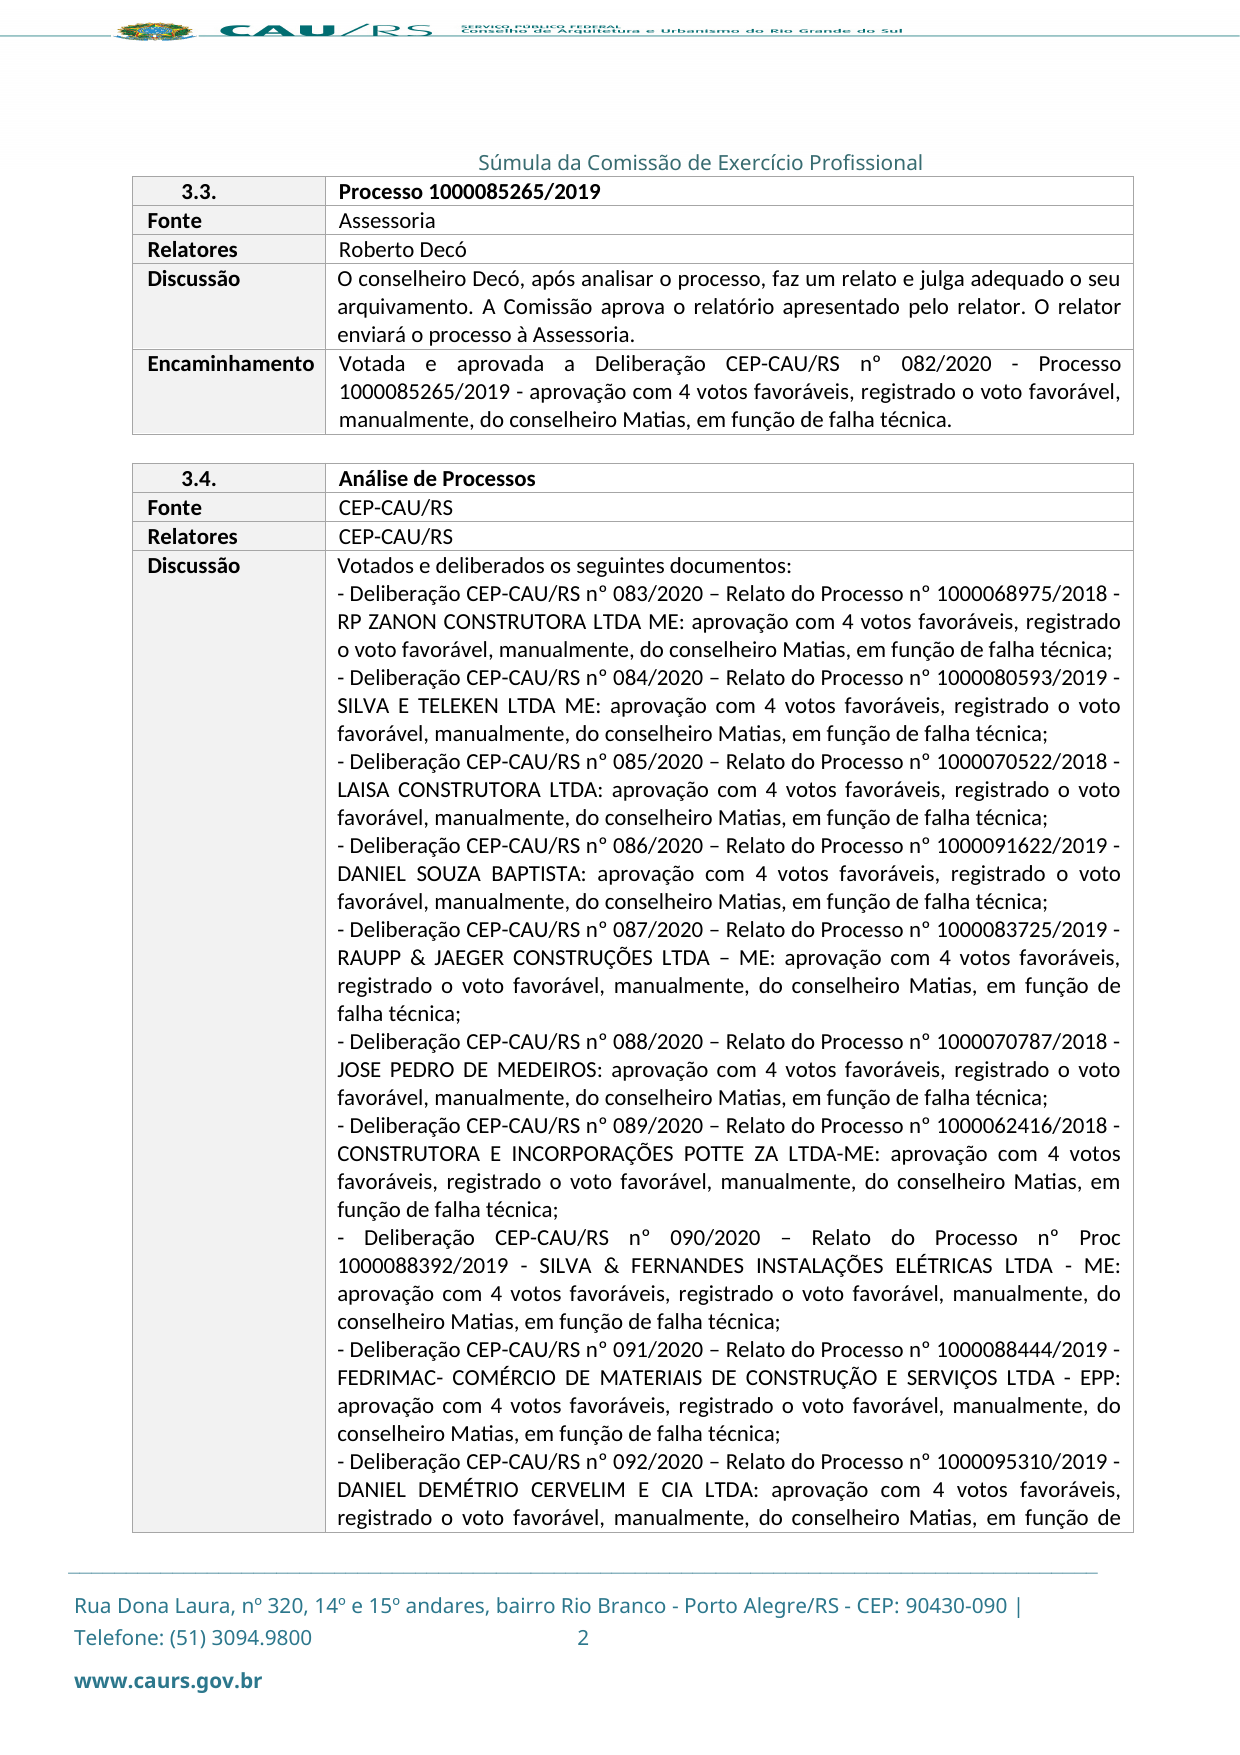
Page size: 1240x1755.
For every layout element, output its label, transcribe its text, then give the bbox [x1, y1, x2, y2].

table_cell Encaminhamento [133, 350, 325, 433]
table_cell Votada e aprovada a Deliberação CEP-CAU/RS nº 082/2020 - Processo 1000085265/2019 - aprovação com 4 votos favoráveis, registrado o voto favorável, manualmente, do conselheiro Matias, em função de falha técnica. [326, 350, 1133, 433]
table_cell O conselheiro Decó, após analisar o processo, faz um relato e julga adequado o seu arquivamento. A Comissão aprova o relatório apresentado pelo relator. O relator enviará o processo à Assessoria. [326, 264, 1133, 348]
table_cell Votados e deliberados os seguintes documentos: - Deliberação CEP-CAU/RS nº 083/2020 – Relato do Processo nº 1000068975/2018 - RP ZANON CONSTRUTORA LTDA ME: aprovação com 4 votos favoráveis, registrado o voto favorável, manualmente, do conselheiro Matias, em função de falha técnica; - Deliberação CEP-CAU/RS nº 084/2020 – Relato do Processo nº 1000080593/2019 - SILVA E TELEKEN LTDA ME: aprovação com 4 votos favoráveis, registrado o voto favorável, manualmente, do conselheiro Matias, em função de falha técnica; - Deliberação CEP-CAU/RS nº 085/2020 – Relato do Processo nº 1000070522/2018 - LAISA CONSTRUTORA LTDA: aprovação com 4 votos favoráveis, registrado o voto favorável, manualmente, do conselheiro Matias, em função de falha técnica; - Deliberação CEP-CAU/RS nº 086/2020 – Relato do Processo nº 1000091622/2019 - DANIEL SOUZA BAPTISTA: aprovação com 4 votos favoráveis, registrado o voto favorável, manualmente, do conselheiro Matias, em função de falha técnica; - Deliberação CEP-CAU/RS nº 087/2020 – Relato do Processo nº 1000083725/2019 - RAUPP & JAEGER CONSTRUÇÕES LTDA – ME: aprovação com 4 votos favoráveis, registrado o voto favorável, manualmente, do conselheiro Matias, em função de falha técnica; - Deliberação CEP-CAU/RS nº 088/2020 – Relato do Processo nº 1000070787/2018 - JOSE PEDRO DE MEDEIROS: aprovação com 4 votos favoráveis, registrado o voto favorável, manualmente, do conselheiro Matias, em função de falha técnica; - Deliberação CEP-CAU/RS nº 089/2020 – Relato do Processo nº 1000062416/2018 - CONSTRUTORA E INCORPORAÇÕES POTTE ZA LTDA-ME: aprovação com 4 votos favoráveis, registrado o voto favorável, manualmente, do conselheiro Matias, em função de falha técnica; - Deliberação CEP-CAU/RS nº 090/2020 – Relato do Processo nº Proc 1000088392/2019 - SILVA & FERNANDES INSTALAÇÕES ELÉTRICAS LTDA - ME: aprovação com 4 votos favoráveis, registrado o voto favorável, manualmente, do conselheiro Matias, em função de falha técnica; - Deliberação CEP-CAU/RS nº 091/2020 – Relato do Processo nº 1000088444/2019 - FEDRIMAC- COMÉRCIO DE MATERIAIS DE CONSTRUÇÃO E SERVIÇOS LTDA - EPP: aprovação com 4 votos favoráveis, registrado o voto favorável, manualmente, do conselheiro Matias, em função de falha técnica; - Deliberação CEP-CAU/RS nº 092/2020 – Relato do Processo nº 1000095310/2019 - DANIEL DEMÉTRIO CERVELIM E CIA LTDA: aprovação com 4 votos favoráveis, registrado o voto favorável, manualmente, do conselheiro Matias, em função de [326, 551, 1133, 1532]
table_cell CEP-CAU/RS [326, 493, 1133, 521]
table_cell Fonte [133, 206, 325, 234]
table_cell Fonte [133, 493, 325, 521]
table_cell Relatores [133, 235, 325, 263]
table_cell Roberto Decó [326, 235, 1133, 263]
table_cell Processo 1000085265/2019 [326, 177, 1133, 205]
table_cell [133, 177, 325, 205]
table_cell CEP-CAU/RS [326, 522, 1133, 550]
table_cell Relatores [133, 522, 325, 550]
table_cell [133, 464, 325, 492]
table_cell Discussão [133, 264, 325, 348]
table_cell Discussão [133, 551, 325, 1532]
table_cell Assessoria [326, 206, 1133, 234]
table_cell [133, 435, 1133, 463]
table_cell Análise de Processos [326, 464, 1133, 492]
